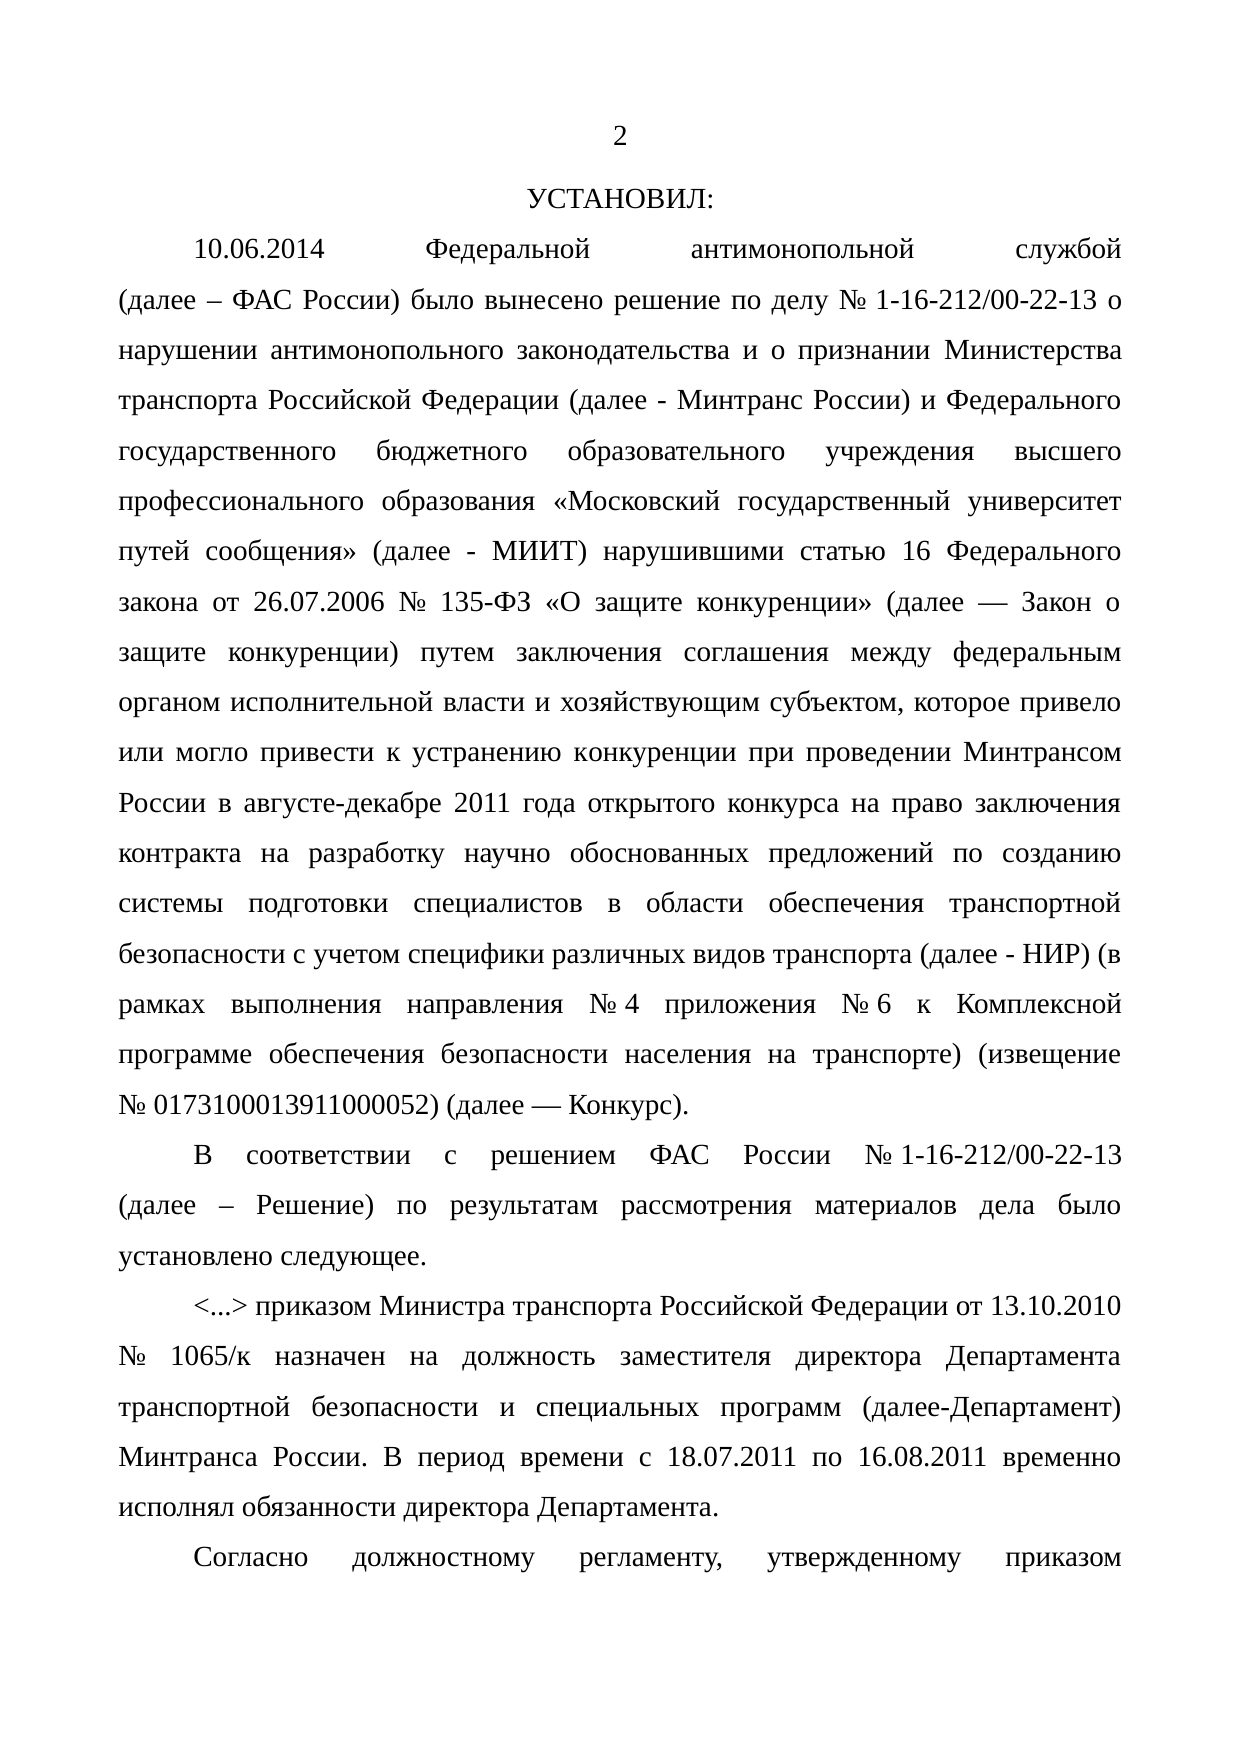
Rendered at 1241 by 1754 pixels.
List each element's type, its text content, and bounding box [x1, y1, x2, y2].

text <...> приказом Министра транспорта Российской Федерации от 13.10.2010 № 1065/к назначен на должность заместителя директора Департамента транспортной безопасности и специальных программ (далее-Департамент) Минтранса России. В период времени с 18.07.2011 по 16.08.2011 временно исполнял обязанности директора Департамента. [118, 1288, 1122, 1523]
text Согласно должностному регламенту, утвержденному приказом [118, 1539, 1122, 1573]
text 10.06.2014 Федеральной антимонопольной службой (далее – ФАС России) было вынесено решение по делу № 1-16-212/00-22-13 о нарушении антимонопольного законодательства и о признании Министерства транспорта Российской Федерации (далее - Минтранс России) и Федерального государственного бюджетного образовательного учреждения высшего профессионального образования «Московский государственный университет путей сообщения» (далее - МИИТ) нарушившими статью 16 Федерального закона от 26.07.2006 № 135-ФЗ «О защите конкуренции» (далее — Закон о защите конкуренции) путем заключения соглашения между федеральным органом исполнительной власти и хозяйствующим субъектом, которое привело или могло привести к устранению конкуренции при проведении Минтрансом России в августе-декабре 2011 года открытого конкурса на право заключения контракта на разработку научно обоснованных предложений по созданию системы подготовки специалистов в области обеспечения транспортной безопасности с учетом специфики различных видов транспорта (далее - НИР) (в рамках выполнения направления № 4 приложения № 6 к Комплексной программе обеспечения безопасности населения на транспорте) (извещение № 0173100013911000052) (далее — Конкурс). [118, 231, 1122, 1120]
text В соответствии с решением ФАС России № 1-16-212/00-22-13 (далее – Решение) по результатам рассмотрения материалов дела было установлено следующее. [118, 1137, 1122, 1271]
text УСТАНОВИЛ: [118, 181, 1122, 215]
